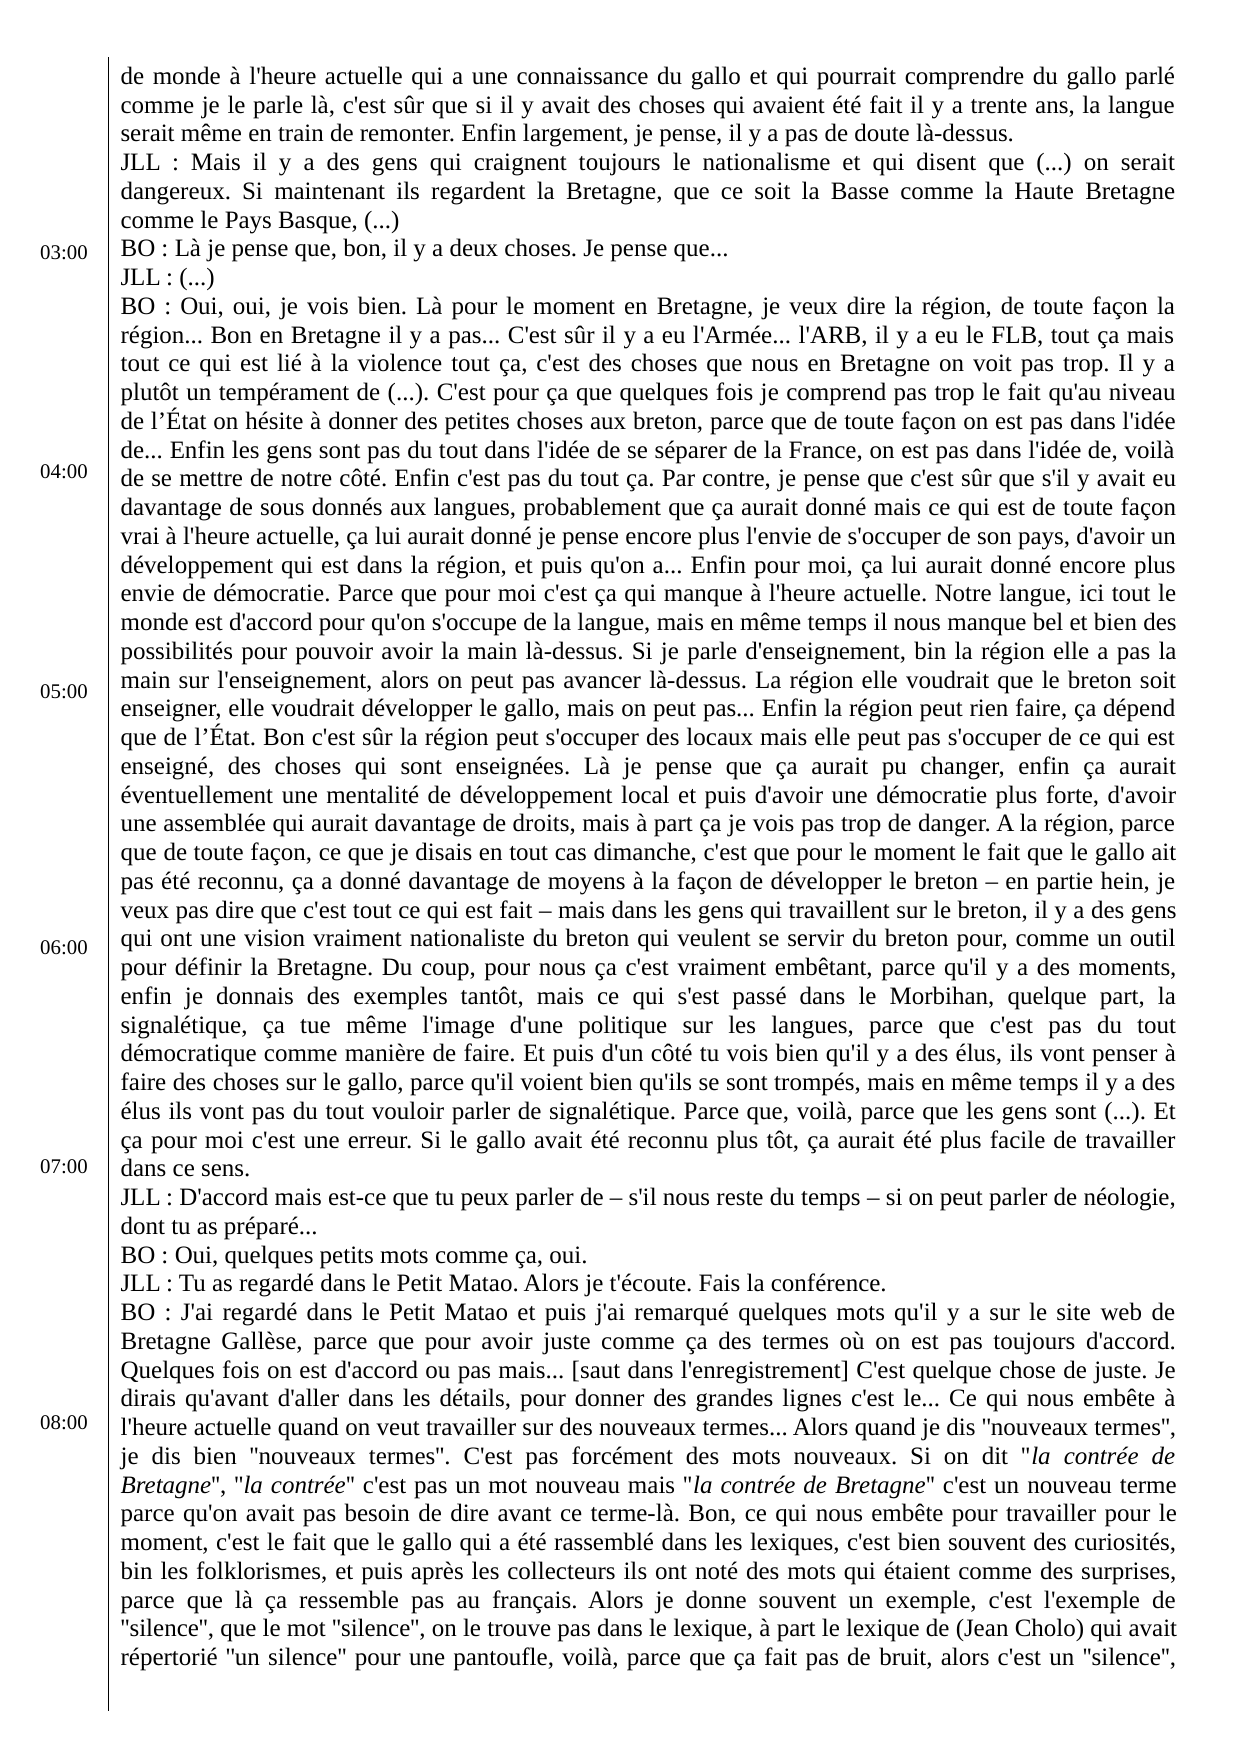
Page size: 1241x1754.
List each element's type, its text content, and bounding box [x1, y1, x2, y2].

text 04:00 [40, 459, 108, 483]
text BO : Là je pense que, bon, il y a deux choses. Je pense que... [109, 233, 1177, 262]
text 08:00 [40, 1410, 108, 1434]
text BO : J'ai regardé dans le Petit Matao et puis j'ai remarqué quelques mots qu'il y a sur le site web de Bretagne Gallèse, parce que pour avoir juste comme ça des termes où on est pas toujours d'accord. Quelques fois on est d'accord ou pas mais... [saut dans l'enregistrement] C'est quelque chose de juste. Je dirais qu'avant d'aller dans les détails, pour donner des grandes lignes c'est le... Ce qui nous embête à l'heure actuelle quand on veut travailler sur des nouveaux termes... Alors quand je dis ''nouveaux termes'', je dis bien ''nouveaux termes''. C'est pas forcément des mots nouveaux. Si on dit ''la contrée de Bretagne'', ''la contrée'' c'est pas un mot nouveau mais ''la contrée de Bretagne'' c'est un nouveau terme parce qu'on avait pas besoin de dire avant ce terme-là. Bon, ce qui nous embête pour travailler pour le moment, c'est le fait que le gallo qui a été rassemblé dans les lexiques, c'est bien souvent des curiosités, bin les folklorismes, et puis après les collecteurs ils ont noté des mots qui étaient comme des surprises, parce que là ça ressemble pas au français. Alors je donne souvent un exemple, c'est l'exemple de ''silence'', que le mot ''silence'', on le trouve pas dans le lexique, à part le lexique de (Jean Cholo) qui avait répertorié ''un silence'' pour une pantoufle, voilà, parce que ça fait pas de bruit, alors c'est un ''silence'', [109, 1297, 1177, 1671]
text BO : Oui, oui, je vois bien. Là pour le moment en Bretagne, je veux dire la région, de toute façon la région... Bon en Bretagne il y a pas... C'est sûr il y a eu l'Armée... l'ARB, il y a eu le FLB, tout ça mais tout ce qui est lié à la violence tout ça, c'est des choses que nous en Bretagne on voit pas trop. Il y a plutôt un tempérament de (...). C'est pour ça que quelques fois je comprend pas trop le fait qu'au niveau de l’État on hésite à donner des petites choses aux breton, parce que de toute façon on est pas dans l'idée de... Enfin les gens sont pas du tout dans l'idée de se séparer de la France, on est pas dans l'idée de, voilà de se mettre de notre côté. Enfin c'est pas du tout ça. Par contre, je pense que c'est sûr que s'il y avait eu davantage de sous donnés aux langues, probablement que ça aurait donné mais ce qui est de toute façon vrai à l'heure actuelle, ça lui aurait donné je pense encore plus l'envie de s'occuper de son pays, d'avoir un développement qui est dans la région, et puis qu'on a... Enfin pour moi, ça lui aurait donné encore plus envie de démocratie. Parce que pour moi c'est ça qui manque à l'heure actuelle. Notre langue, ici tout le monde est d'accord pour qu'on s'occupe de la langue, mais en même temps il nous manque bel et bien des possibilités pour pouvoir avoir la main là-dessus. Si je parle d'enseignement, bin la région elle a pas la main sur l'enseignement, alors on peut pas avancer là-dessus. La région elle voudrait que le breton soit enseigner, elle voudrait développer le gallo, mais on peut pas... Enfin la région peut rien faire, ça dépend que de l’État. Bon c'est sûr la région peut s'occuper des locaux mais elle peut pas s'occuper de ce qui est enseigné, des choses qui sont enseignées. Là je pense que ça aurait pu changer, enfin ça aurait éventuellement une mentalité de développement local et puis d'avoir une démocratie plus forte, d'avoir une assemblée qui aurait davantage de droits, mais à part ça je vois pas trop de danger. A la région, parce que de toute façon, ce que je disais en tout cas dimanche, c'est que pour le moment le fait que le gallo ait pas été reconnu, ça a donné davantage de moyens à la façon de développer le breton – en partie hein, je veux pas dire que c'est tout ce qui est fait – mais dans les gens qui travaillent sur le breton, il y a des gens qui ont une vision vraiment nationaliste du breton qui veulent se servir du breton pour, comme un outil pour définir la Bretagne. Du coup, pour nous ça c'est vraiment embêtant, parce qu'il y a des moments, enfin je donnais des exemples tantôt, mais ce qui s'est passé dans le Morbihan, quelque part, la signalétique, ça tue même l'image d'une politique sur les langues, parce que c'est pas du tout démocratique comme manière de faire. Et puis d'un côté tu vois bien qu'il y a des élus, ils vont penser à faire des choses sur le gallo, parce qu'il voient bien qu'ils se sont trompés, mais en même temps il y a des élus ils vont pas du tout vouloir parler de signalétique. Parce que, voilà, parce que les gens sont (...). Et ça pour moi c'est une erreur. Si le gallo avait été reconnu plus tôt, ça aurait été plus facile de travailler dans ce sens. [109, 291, 1177, 1182]
text 06:00 [40, 935, 108, 959]
text JLL : Tu as regardé dans le Petit Matao. Alors je t'écoute. Fais la conférence. [109, 1268, 1177, 1297]
text 05:00 [40, 679, 108, 703]
text 07:00 [40, 1154, 108, 1178]
text 03:00 [40, 240, 108, 264]
text JLL : Mais il y a des gens qui craignent toujours le nationalisme et qui disent que (...) on serait dangereux. Si maintenant ils regardent la Bretagne, que ce soit la Basse comme la Haute Bretagne comme le Pays Basque, (...) [109, 147, 1177, 233]
text JLL : (...) [109, 262, 1177, 291]
text JLL : D'accord mais est-ce que tu peux parler de – s'il nous reste du temps – si on peut parler de néologie, dont tu as préparé... [109, 1182, 1177, 1240]
text BO : Oui, quelques petits mots comme ça, oui. [109, 1240, 1177, 1268]
text de monde à l'heure actuelle qui a une connaissance du gallo et qui pourrait comprendre du gallo parlé comme je le parle là, c'est sûr que si il y avait des choses qui avaient été fait il y a trente ans, la langue serait même en train de remonter. Enfin largement, je pense, il y a pas de doute là-dessus. [109, 61, 1177, 147]
